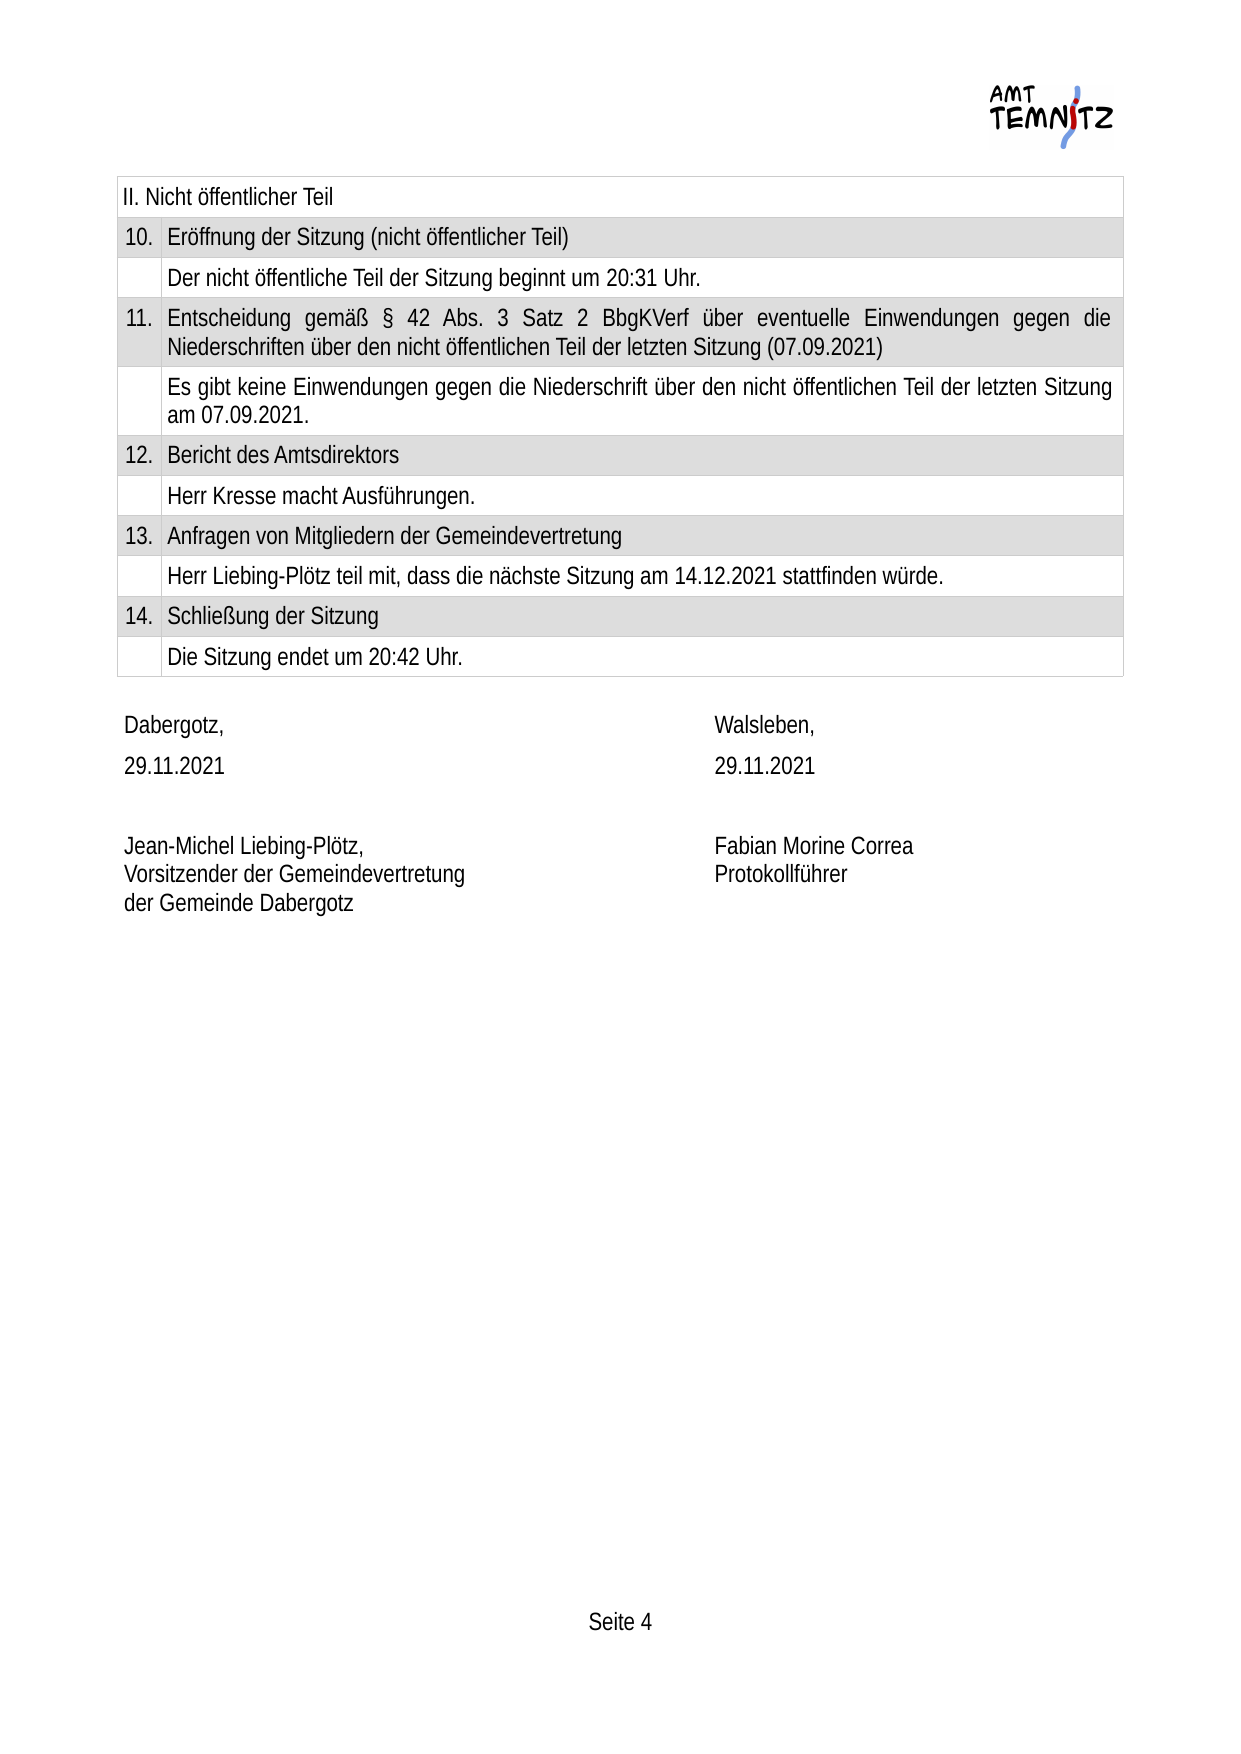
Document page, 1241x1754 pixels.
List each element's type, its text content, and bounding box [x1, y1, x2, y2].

table_cell Der nicht öffentliche Teil der Sitzung beginnt um 20:31 Uhr. [162, 258, 1123, 297]
picture [988, 85, 1114, 150]
table_cell [118, 785, 531, 825]
table_cell Anfragen von Mitgliedern der Gemeindevertretung [162, 516, 1123, 555]
table_header Walsleben, [709, 705, 1122, 745]
table_cell Schließung der Sitzung [162, 597, 1123, 636]
table_cell [709, 785, 1122, 825]
table_cell 29.11.2021 [709, 745, 1122, 785]
table_cell Jean-Michel Liebing-Plötz, Vorsitzender der Gemeindevertretung der Gemeinde Dabergotz [118, 825, 531, 922]
table_cell Herr Liebing-Plötz teil mit, dass die nächste Sitzung am 14.12.2021 stattfinden würde. [162, 556, 1123, 596]
table_cell [118, 367, 161, 435]
table_cell [118, 597, 161, 636]
table_cell [118, 556, 161, 596]
table_cell 29.11.2021 [118, 745, 531, 785]
table_header [531, 705, 709, 745]
table_cell Herr Kresse macht Ausführungen. [162, 476, 1123, 515]
table_cell [118, 476, 161, 515]
table_cell Es gibt keine Einwendungen gegen die Niederschrift über den nicht öffentlichen Teil der letzten Sitzung am 07.09.2021. [162, 367, 1123, 435]
table_cell [531, 745, 709, 785]
table_cell [118, 258, 161, 297]
table_header Dabergotz, [118, 705, 531, 745]
table_cell [118, 298, 161, 366]
table_cell [531, 785, 709, 825]
table_cell Die Sitzung endet um 20:42 Uhr. [162, 637, 1123, 676]
table_cell Entscheidung gemäß § 42 Abs. 3 Satz 2 BbgKVerf über eventuelle Einwendungen gegen die Niederschriften über den nicht öffentlichen Teil der letzten Sitzung (07.09.2021) [162, 298, 1123, 366]
table_cell [118, 436, 161, 475]
table_cell [118, 637, 161, 676]
table_cell [531, 825, 709, 922]
table_cell [118, 218, 161, 257]
table_cell [118, 516, 161, 555]
table_cell Eröffnung der Sitzung (nicht öffentlicher Teil) [162, 218, 1123, 257]
table_cell Bericht des Amtsdirektors [162, 436, 1123, 475]
table_cell Fabian Morine Correa Protokollführer [709, 825, 1122, 922]
table_cell II. Nicht öffentlicher Teil [118, 177, 1123, 217]
